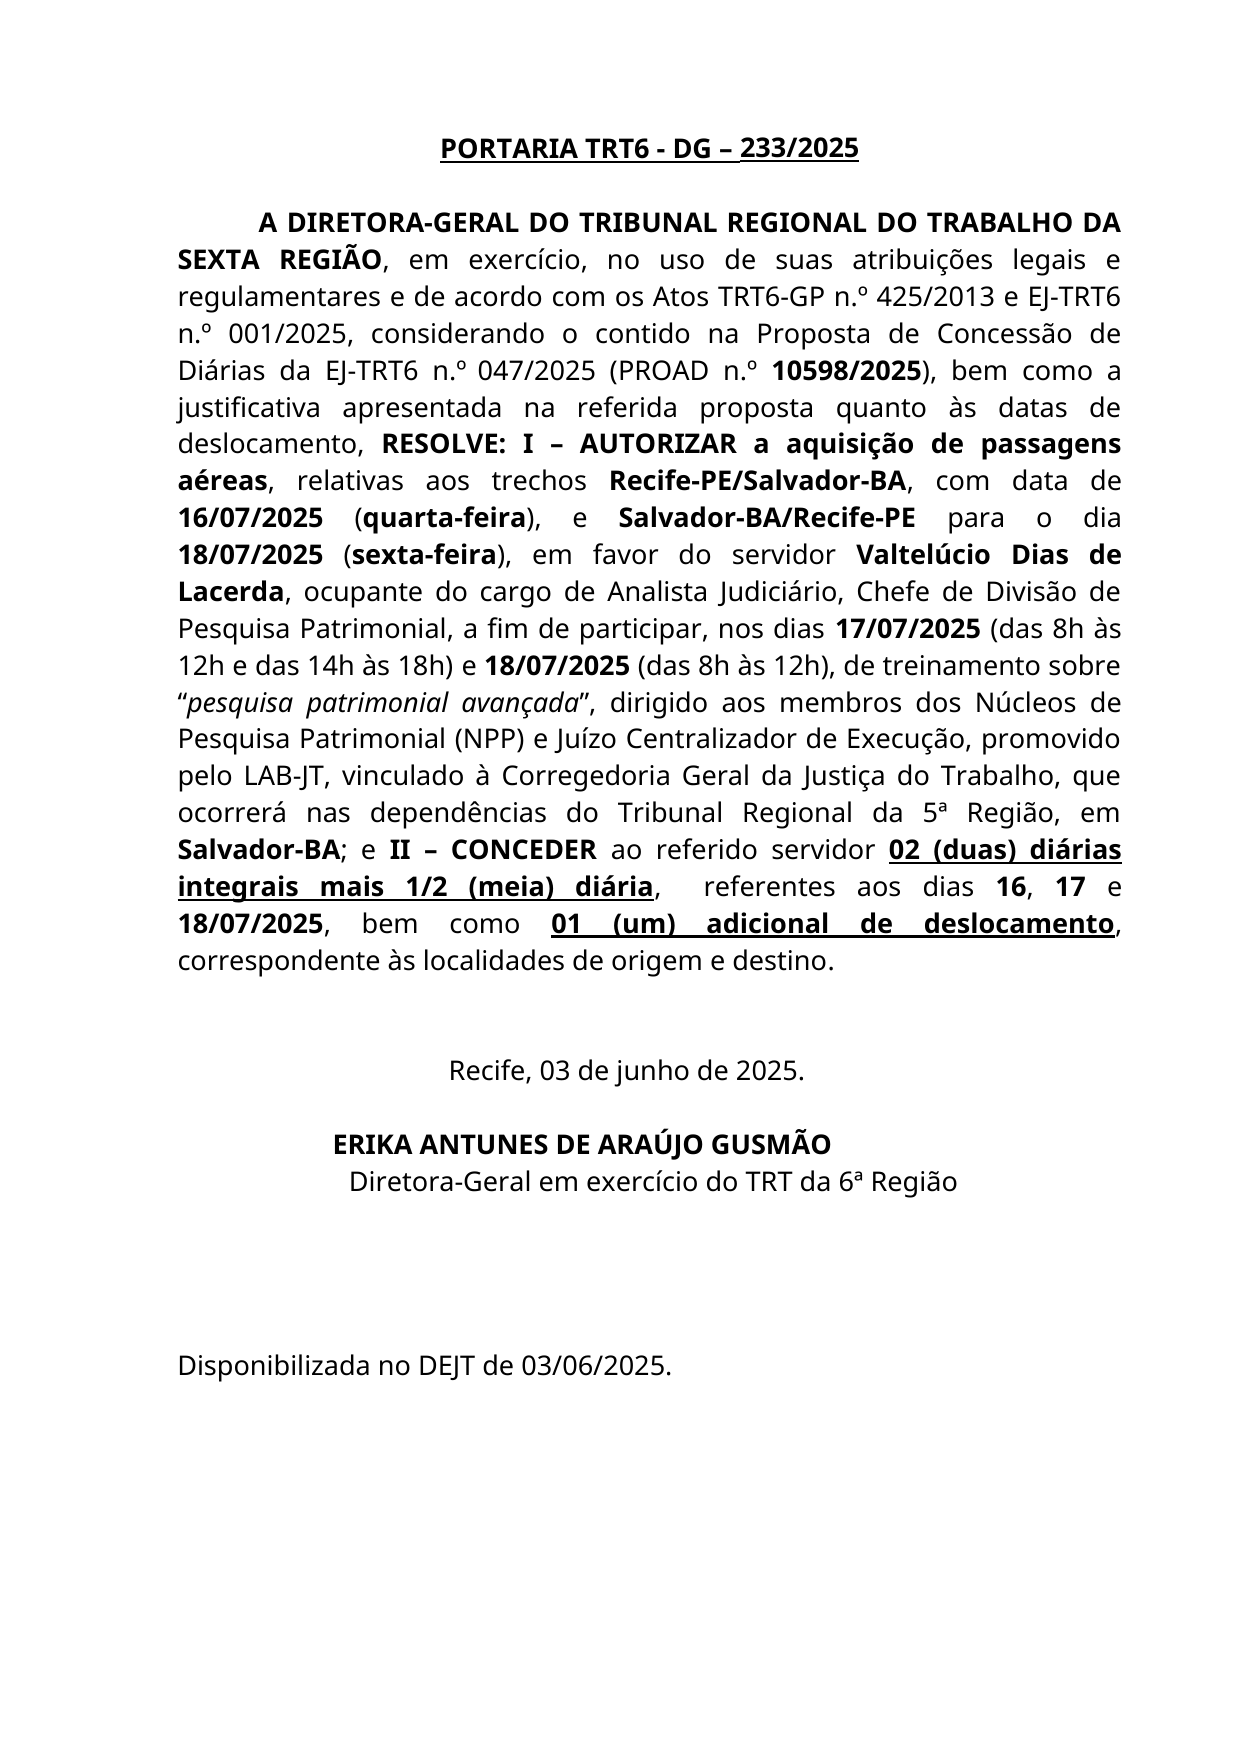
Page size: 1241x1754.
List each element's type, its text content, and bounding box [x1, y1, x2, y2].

subtitle Diretora-Geral em exercício do TRT da 6ª Região [177, 1162, 1122, 1199]
subtitle Recife, 03 de junho de 2025. [177, 1052, 1122, 1089]
subtitle PORTARIA TRT6 - DG – 233/2025 [177, 129, 1122, 167]
subtitle ERIKA ANTUNES DE ARAÚJO GUSMÃO [177, 1126, 1122, 1162]
subtitle A DIRETORA-GERAL DO TRIBUNAL REGIONAL DO TRABALHO DA SEXTA REGIÃO, em exercício, no uso de suas atribuições legais e regulamentares e de acordo com os Atos TRT6-GP n.º 425/2013 e EJ-TRT6 n.º 001/2025, considerando o contido na Proposta de Concessão de Diárias da EJ-TRT6 n.º 047/2025 (PROAD n.º 10598/2025), bem como a justificativa apresentada na referida proposta quanto às datas de deslocamento, RESOLVE: I – AUTORIZAR a aquisição de passagens aéreas, relativas aos trechos Recife-PE/Salvador-BA, com data de 16/07/2025 (quarta-feira), e Salvador-BA/Recife-PE para o dia 18/07/2025 (sexta-feira), em favor do servidor Valtelúcio Dias de Lacerda, ocupante do cargo de Analista Judiciário, Chefe de Divisão de Pesquisa Patrimonial, a fim de participar, nos dias 17/07/2025 (das 8h às 12h e das 14h às 18h) e 18/07/2025 (das 8h às 12h), de treinamento sobre “pesquisa patrimonial avançada”, dirigido aos membros dos Núcleos de Pesquisa Patrimonial (NPP) e Juízo Centralizador de Execução, promovido pelo LAB-JT, vinculado à Corregedoria Geral da Justiça do Trabalho, que ocorrerá nas dependências do Tribunal Regional da 5ª Região, em Salvador-BA; e II – CONCEDER ao referido servidor 02 (duas) diárias integrais mais 1/2 (meia) diária, referentes aos dias 16, 17 e 18/07/2025, bem como 01 (um) adicional de deslocamento, correspondente às localidades de origem e destino. [177, 204, 1122, 978]
subtitle Disponibilizada no DEJT de 03/06/2025. [177, 1347, 1122, 1384]
